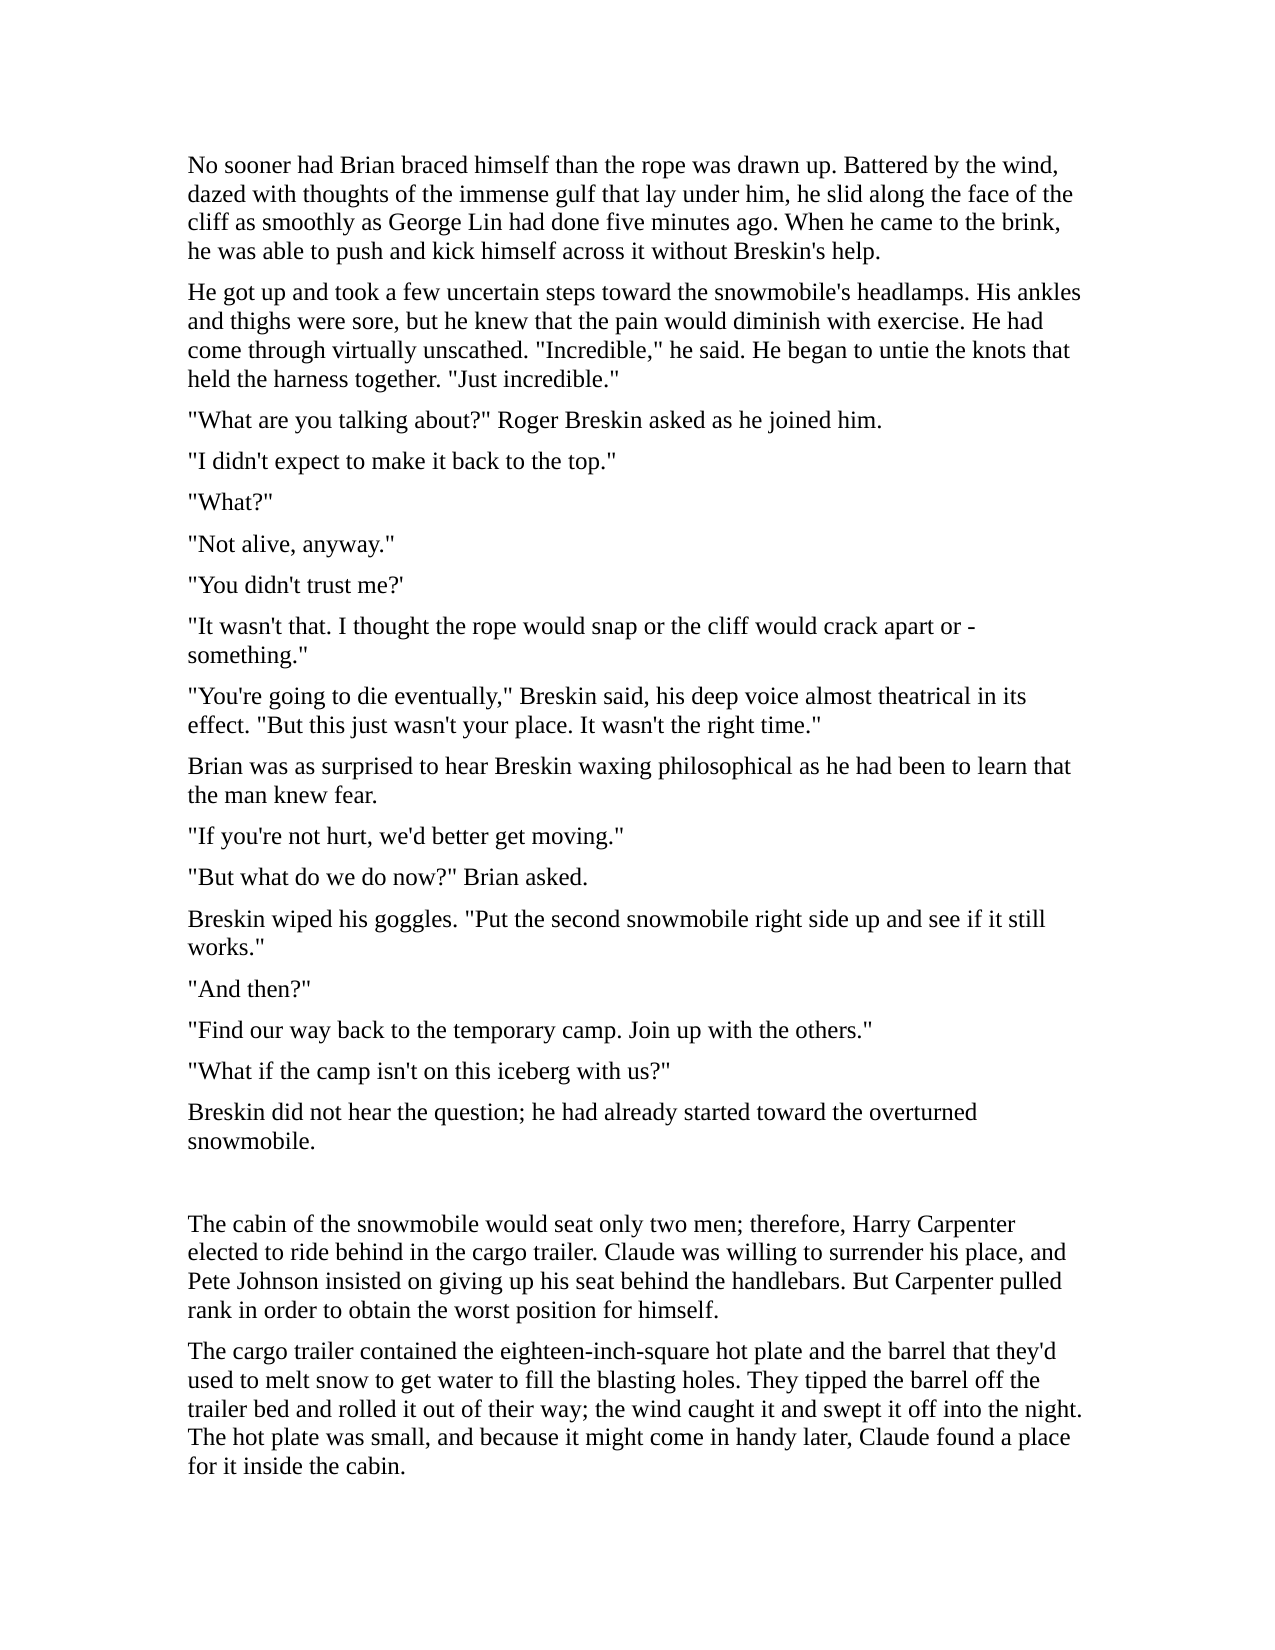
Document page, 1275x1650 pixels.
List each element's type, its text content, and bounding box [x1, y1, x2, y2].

text "What?" [187, 487, 1087, 516]
text "And then?" [187, 974, 1087, 1002]
text "What are you talking about?" Roger Breskin asked as he joined him. [187, 405, 1087, 434]
text "You're going to die eventually," Breskin said, his deep voice almost theatrical in its effect. "But this just wasn't your place. It wasn't the right time." [187, 681, 1087, 739]
text "What if the camp isn't on this iceberg with us?" [187, 1056, 1087, 1085]
text The cargo trailer contained the eighteen-inch-square hot plate and the barrel that they'd used to melt snow to get water to fill the blasting holes. They tipped the barrel off the trailer bed and rolled it out of their way; the wind caught it and swept it off into the night. The hot plate was small, and because it might come in handy later, Claude found a place for it inside the cabin. [187, 1336, 1087, 1480]
text Breskin wiped his goggles. "Put the second snowmobile right side up and see if it still works." [187, 904, 1087, 961]
text "It wasn't that. I thought the rope would snap or the cliff would crack apart or -something." [187, 611, 1087, 669]
text "Find our way back to the temporary camp. Join up with the others." [187, 1015, 1087, 1044]
text "I didn't expect to make it back to the top." [187, 446, 1087, 475]
text Brian was as surprised to hear Breskin waxing philosophical as he had been to learn that the man knew fear. [187, 751, 1087, 809]
text "Not alive, anyway." [187, 529, 1087, 557]
text The cabin of the snowmobile would seat only two men; therefore, Harry Carpenter elected to ride behind in the cargo trailer. Claude was willing to surrender his place, and Pete Johnson insisted on giving up his seat behind the handlebars. But Carpenter pulled rank in order to obtain the worst position for himself. [187, 1209, 1087, 1324]
text "If you're not hurt, we'd better get moving." [187, 821, 1087, 850]
text No sooner had Brian braced himself than the rope was drawn up. Battered by the wind, dazed with thoughts of the immense gulf that lay under him, he slid along the face of the cliff as smoothly as George Lin had done five minutes ago. When he came to the brink, he was able to push and kick himself across it without Breskin's help. [187, 150, 1087, 265]
text Breskin did not hear the question; he had already started toward the overturned snowmobile. [187, 1097, 1087, 1155]
text "You didn't trust me?' [187, 570, 1087, 599]
text He got up and took a few uncertain steps toward the snowmobile's headlamps. His ankles and thighs were sore, but he knew that the pain would diminish with exercise. He had come through virtually unscathed. "Incredible," he said. He began to untie the knots that held the harness together. "Just incredible." [187, 277, 1087, 392]
text "But what do we do now?" Brian asked. [187, 862, 1087, 891]
